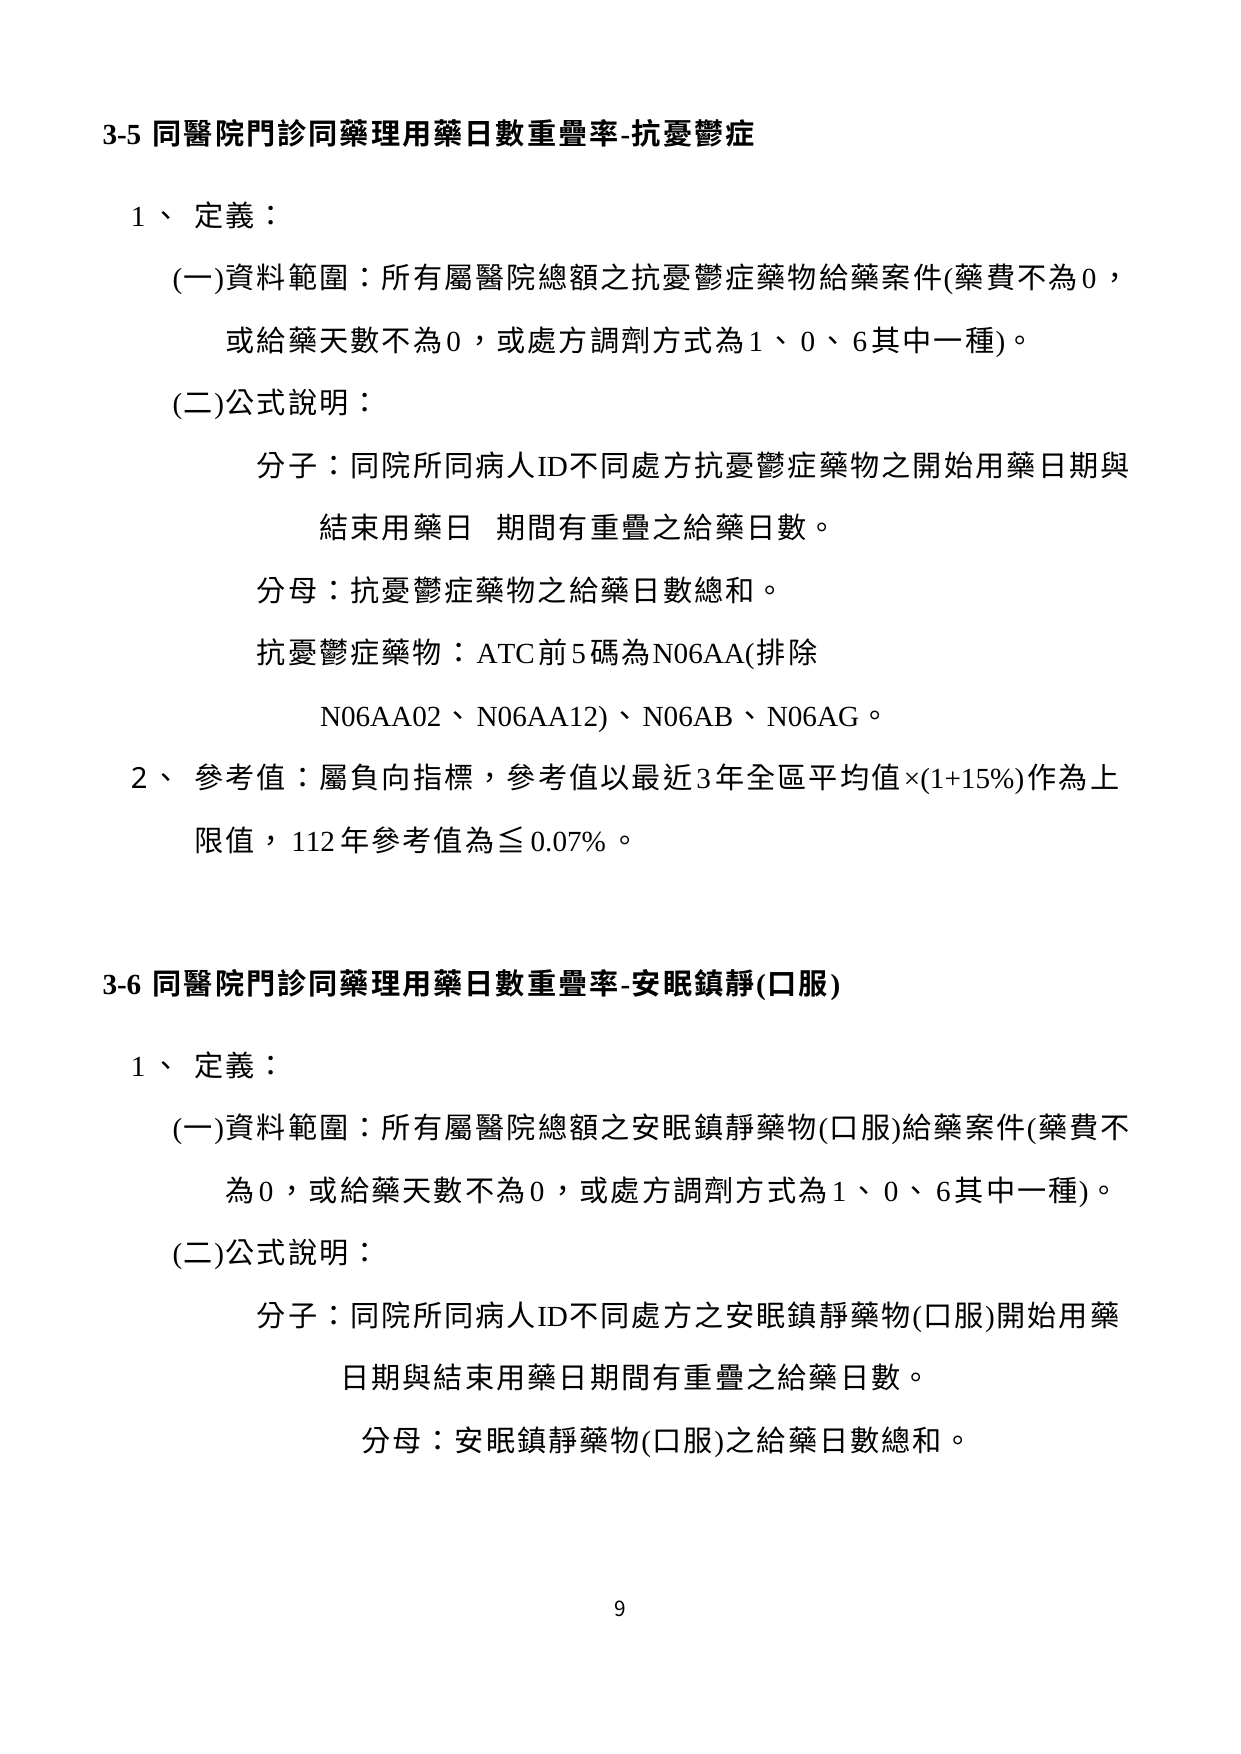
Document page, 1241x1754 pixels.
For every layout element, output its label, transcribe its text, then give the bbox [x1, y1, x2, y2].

text (二)公式說明： [164, 1209, 1145, 1272]
text (二)公式說明： [139, 359, 1145, 422]
text (一)資料範圍：所有屬醫院總額之安眠鎮靜藥物(口服)給藥案件(藥費不為0，或給藥天數不為0，或處方調劑方式為1、0、6其中一種)。 [164, 1084, 1145, 1209]
list 定義： [125, 1022, 1145, 1084]
list 參考值：屬負向指標，參考值以最近3年全區平均值×(1+15%)作為上限值，112年參考值為≦0.07%。 [125, 734, 1145, 859]
text 分母：安眠鎮靜藥物(口服)之給藥日數總和。 [353, 1397, 1145, 1459]
text 3-5 同醫院門診同藥理用藥日數重疊率-抗憂鬱症 [98, 90, 1145, 153]
text 分母：抗憂鬱症藥物之給藥日數總和。 [189, 547, 1145, 609]
text 分子：同院所同病人ID不同處方之安眠鎮靜藥物(口服)開始用藥日期與結束用藥日期間有重疊之給藥日數。 [251, 1272, 1145, 1397]
text 分子：同院所同病人ID不同處方抗憂鬱症藥物之開始用藥日期與結束用藥日 期間有重疊之給藥日數。 [251, 422, 1145, 547]
text (一)資料範圍：所有屬醫院總額之抗憂鬱症藥物給藥案件(藥費不為0，或給藥天數不為0，或處方調劑方式為1、0、6其中一種)。 [164, 234, 1145, 359]
text 抗憂鬱症藥物：ATC前5碼為N06AA(排除N06AA02、N06AA12)、N06AB、N06AG。 [251, 609, 1145, 734]
list 定義： [125, 172, 1145, 234]
text 3-6 同醫院門診同藥理用藥日數重疊率-安眠鎮靜(口服) [97, 940, 1145, 1003]
